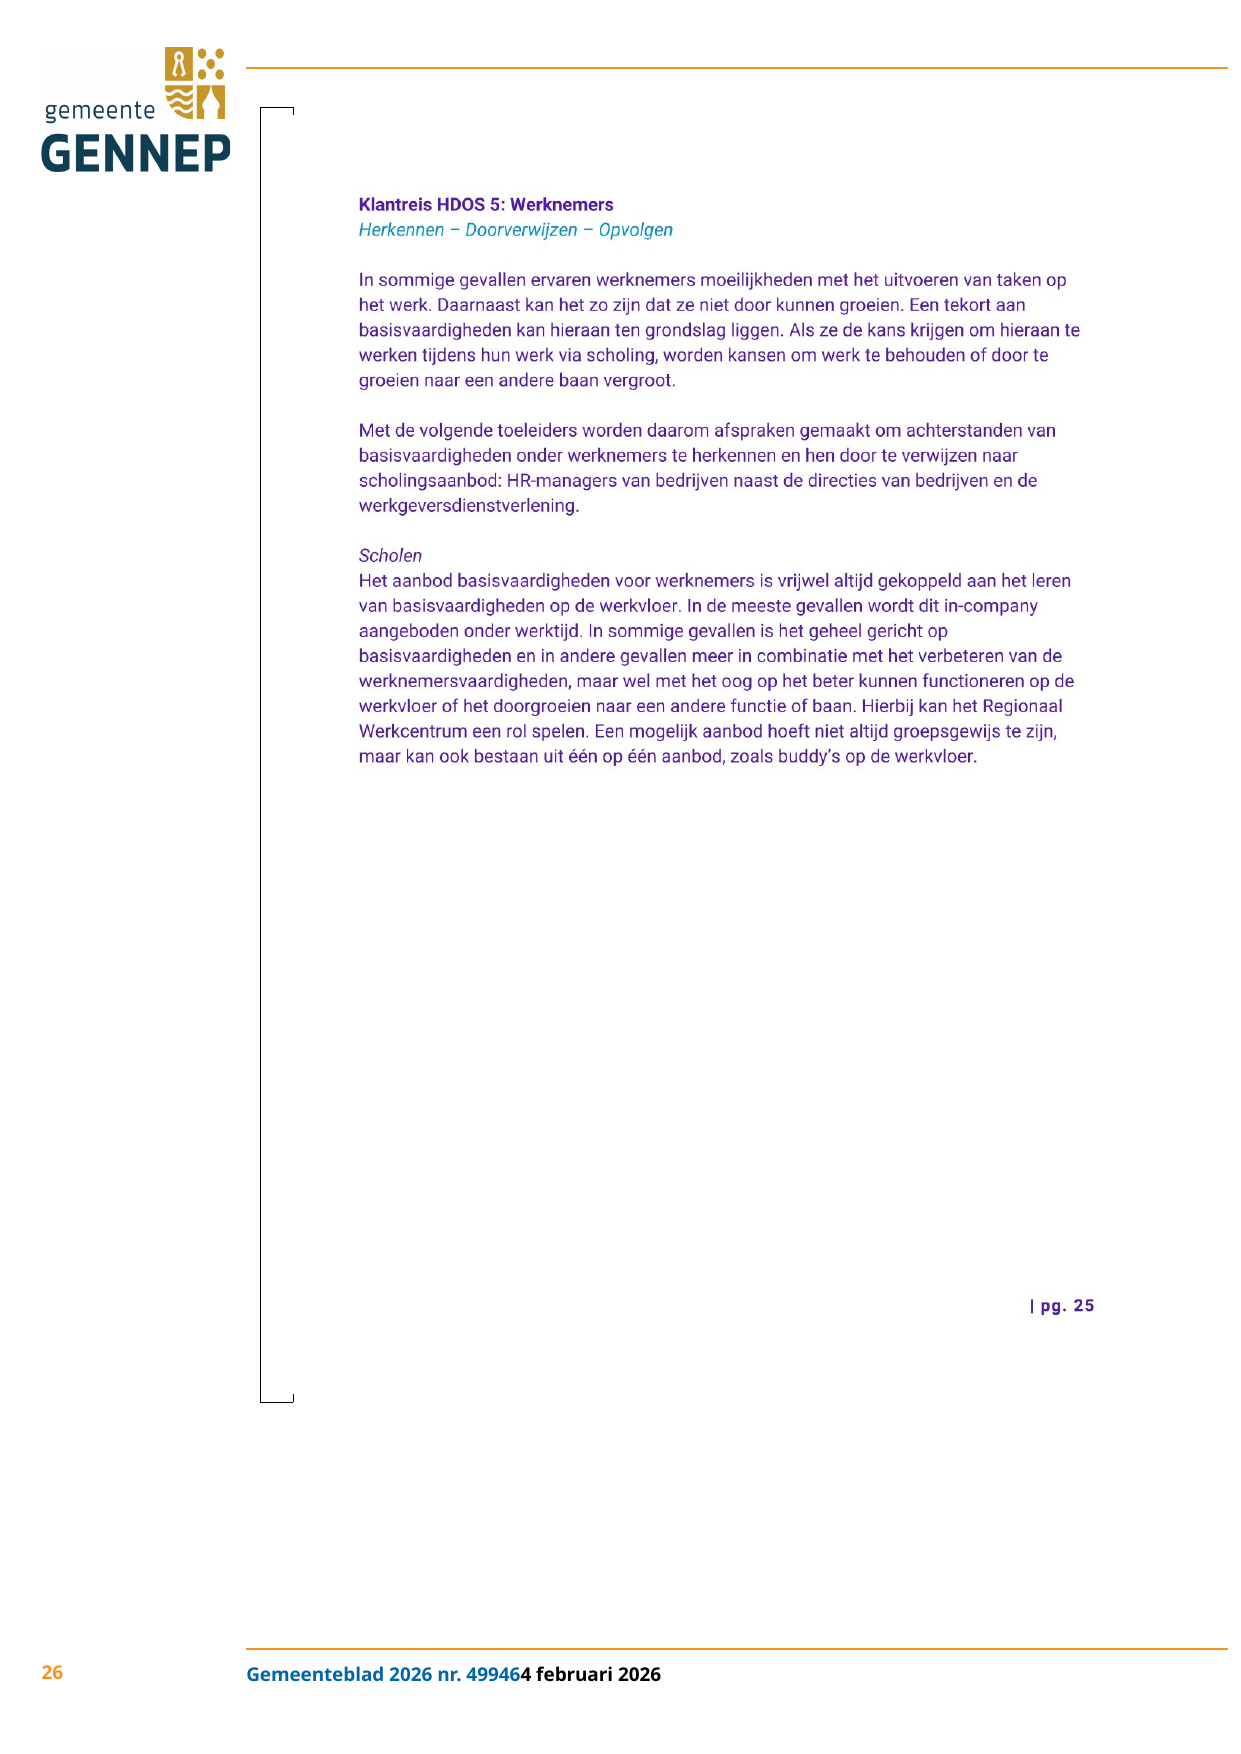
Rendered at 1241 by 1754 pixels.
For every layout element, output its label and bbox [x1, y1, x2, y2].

picture [268, 115, 1173, 1394]
picture [41, 47, 231, 172]
